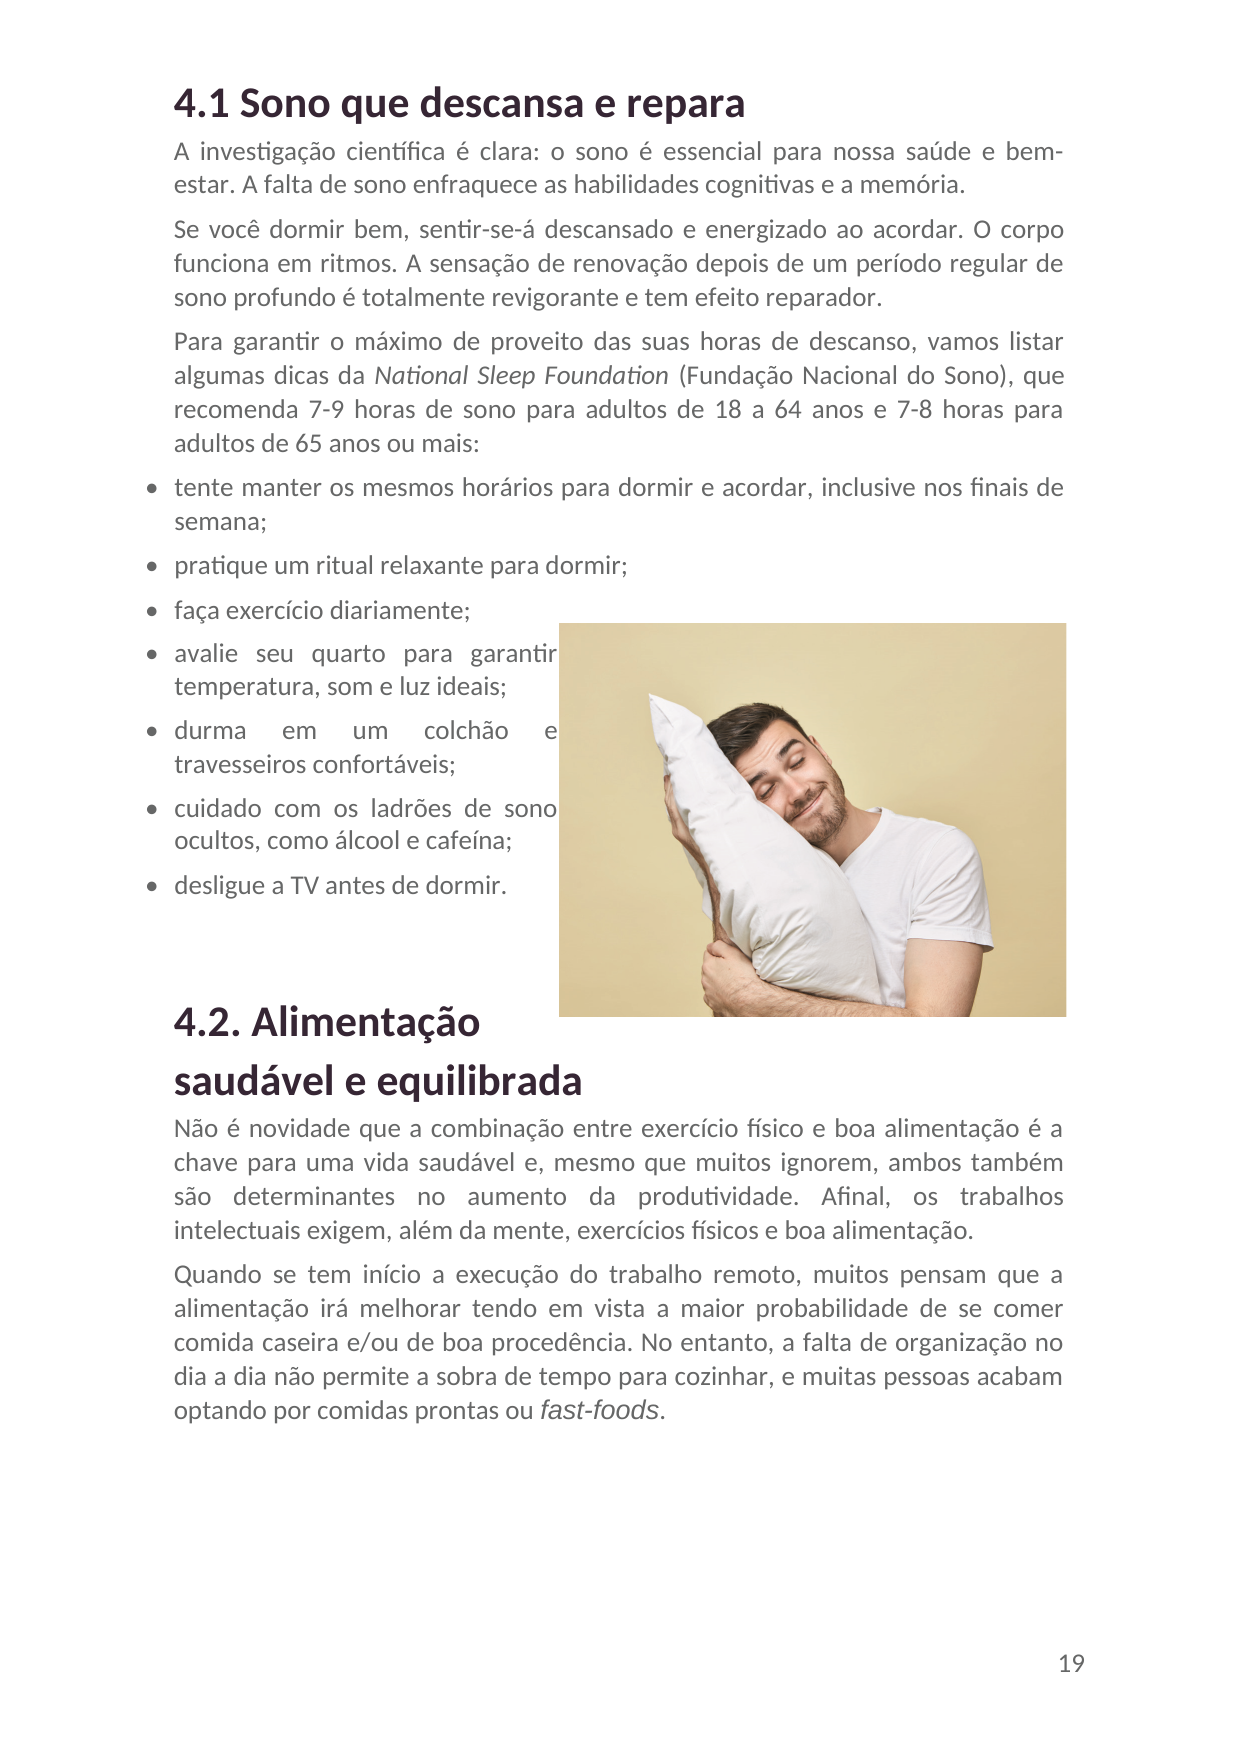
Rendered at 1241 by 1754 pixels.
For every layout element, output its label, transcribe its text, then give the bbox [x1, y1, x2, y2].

list pratique um ritual relaxante para dormir; [145, 548, 1065, 582]
list avalie seu quarto para garantir temperatura, som e luz ideais; [145, 637, 559, 702]
text Para garantir o máximo de proveito das suas horas de descanso, vamos listar algumas dicas da National Sleep Foundation (Fundação Nacional do Sono), que recomenda 7-9 horas de sono para adultos de 18 a 64 anos e 7-8 horas para adultos de 65 anos ou mais: [173, 324, 1065, 459]
list tente manter os mesmos horários para dormir e acordar, inclusive nos finais de semana; [145, 470, 1065, 537]
text Quando se tem início a execução do trabalho remoto, muitos pensam que a alimentação irá melhorar tendo em vista a maior probabilidade de se comer comida caseira e/ou de boa procedência. No entanto, a falta de organização no dia a dia não permite a sobra de tempo para cozinhar, e muitas pessoas acabam optando por comidas prontas ou fast-foods. [173, 1257, 1065, 1426]
text Não é novidade que a combinação entre exercício físico e boa alimentação é a chave para uma vida saudável e, mesmo que muitos ignorem, ambos também são determinantes no aumento da produtividade. Afinal, os trabalhos intelectuais exigem, além da mente, exercícios físicos e boa alimentação. [173, 1111, 1065, 1246]
list cuidado com os ladrões de sono ocultos, como álcool e cafeína; [145, 792, 559, 856]
list desligue a TV antes de dormir. [145, 868, 559, 901]
text A investigação científica é clara: o sono é essencial para nossa saúde e bem-estar. A falta de sono enfraquece as habilidades cognitivas e a memória. [173, 134, 1065, 201]
subtitle 4.2. Alimentação saudável e equilibrada [174, 994, 1066, 1106]
text Se você dormir bem, sentir-se-á descansado e energizado ao acordar. O corpo funciona em ritmos. A sensação de renovação depois de um período regular de sono profundo é totalmente revigorante e tem efeito reparador. [173, 212, 1065, 313]
list durma em um colchão e travesseiros confortáveis; [145, 713, 559, 781]
list faça exercício diariamente; [145, 593, 1065, 626]
subtitle 4.1 Sono que descansa e repara [174, 75, 1066, 128]
